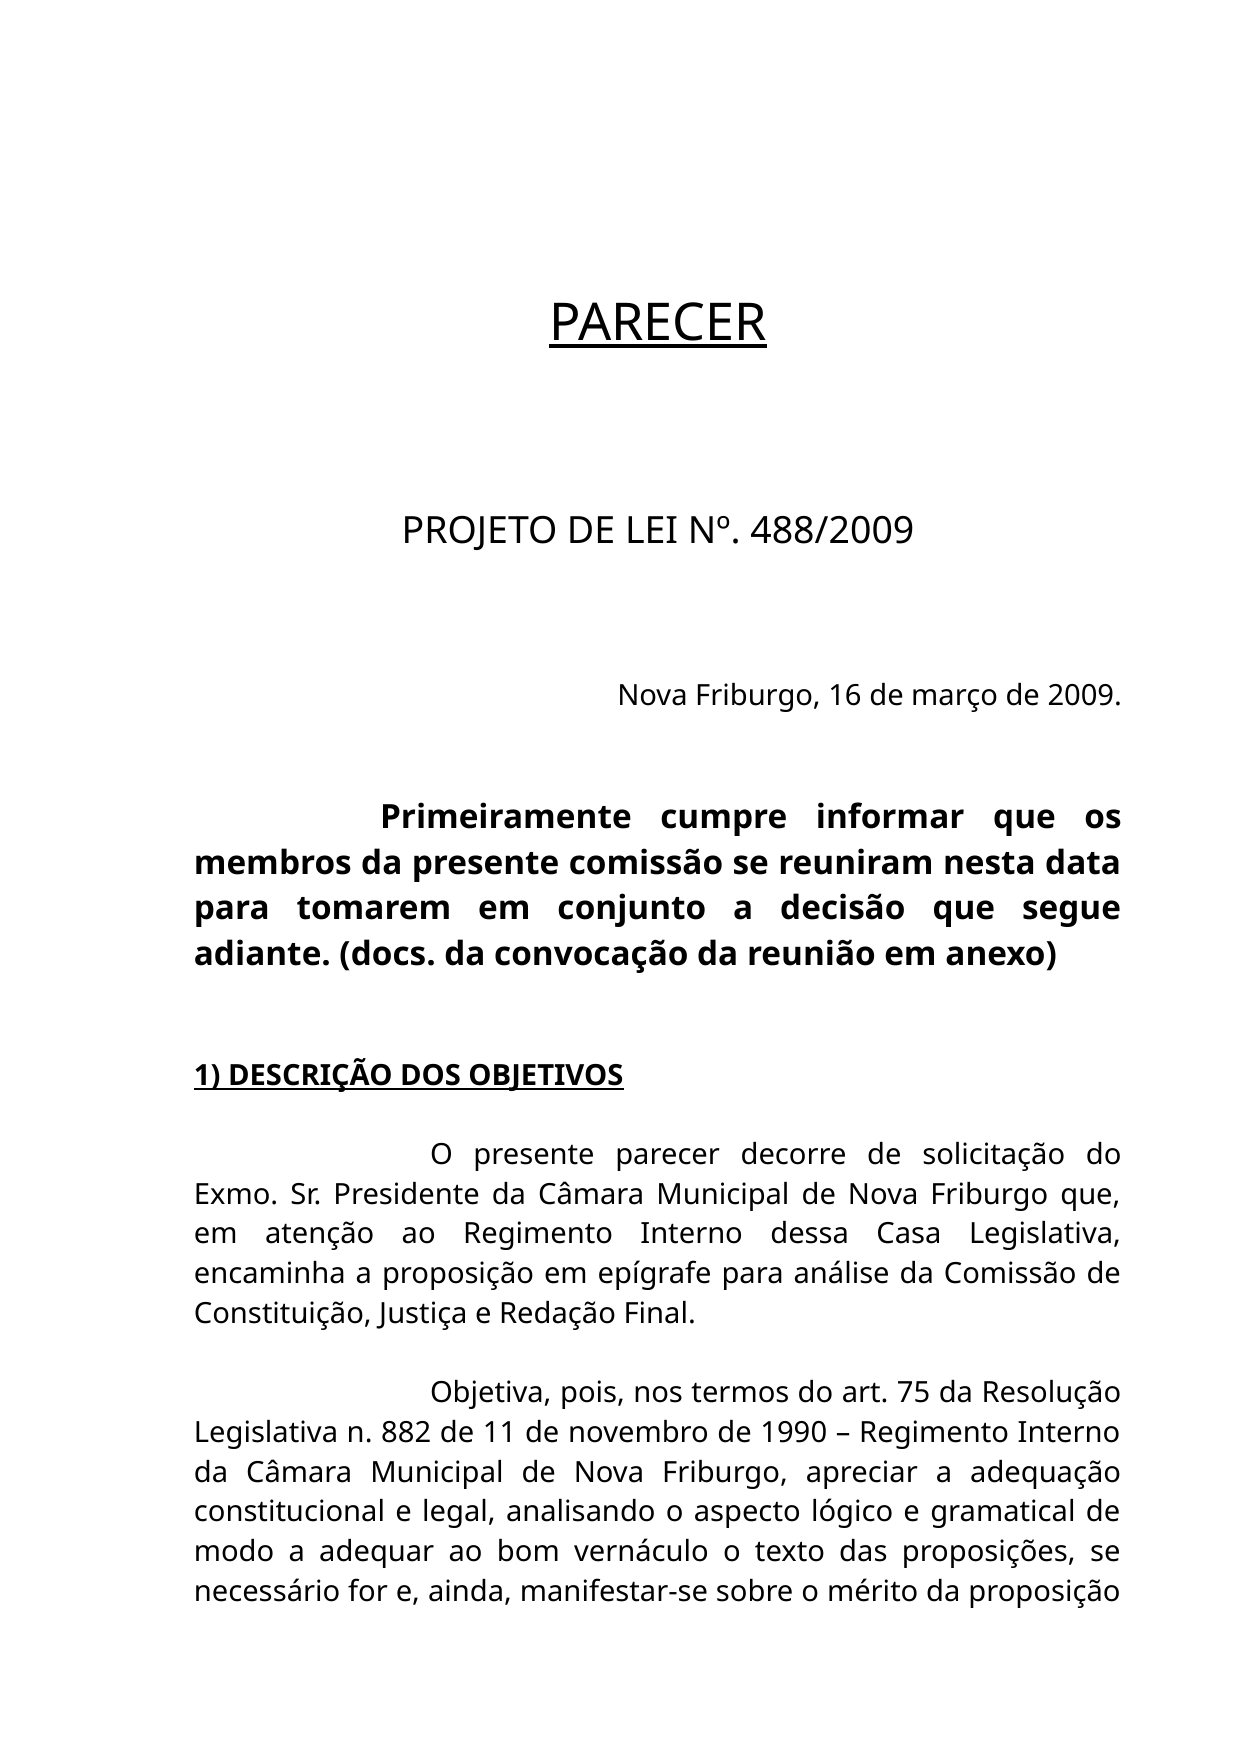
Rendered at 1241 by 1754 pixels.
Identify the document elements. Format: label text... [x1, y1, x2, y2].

text 1) DESCRIÇÃO DOS OBJETIVOS [194, 1054, 1122, 1094]
text Nova Friburgo, 16 de março de 2009. [194, 674, 1122, 714]
text O presente parecer decorre de solicitação do Exmo. Sr. Presidente da Câmara Municipal de Nova Friburgo que, em atenção ao Regimento Interno dessa Casa Legislativa, encaminha a proposição em epígrafe para análise da Comissão de Constituição, Justiça e Redação Final. [194, 1133, 1122, 1332]
text PARECER [194, 284, 1122, 355]
text Objetiva, pois, nos termos do art. 75 da Resolução Legislativa n. 882 de 11 de novembro de 1990 – Regimento Interno da Câmara Municipal de Nova Friburgo, apreciar a adequação constitucional e legal, analisando o aspecto lógico e gramatical de modo a adequar ao bom vernáculo o texto das proposições, se necessário for e, ainda, manifestar-se sobre o mérito da proposição [194, 1372, 1122, 1610]
text PROJETO DE LEI Nº. 488/2009 [194, 504, 1122, 555]
text Primeiramente cumpre informar que os membros da presente comissão se reuniram nesta data para tomarem em conjunto a decisão que segue adiante. (docs. da convocação da reunião em anexo) [194, 793, 1122, 975]
